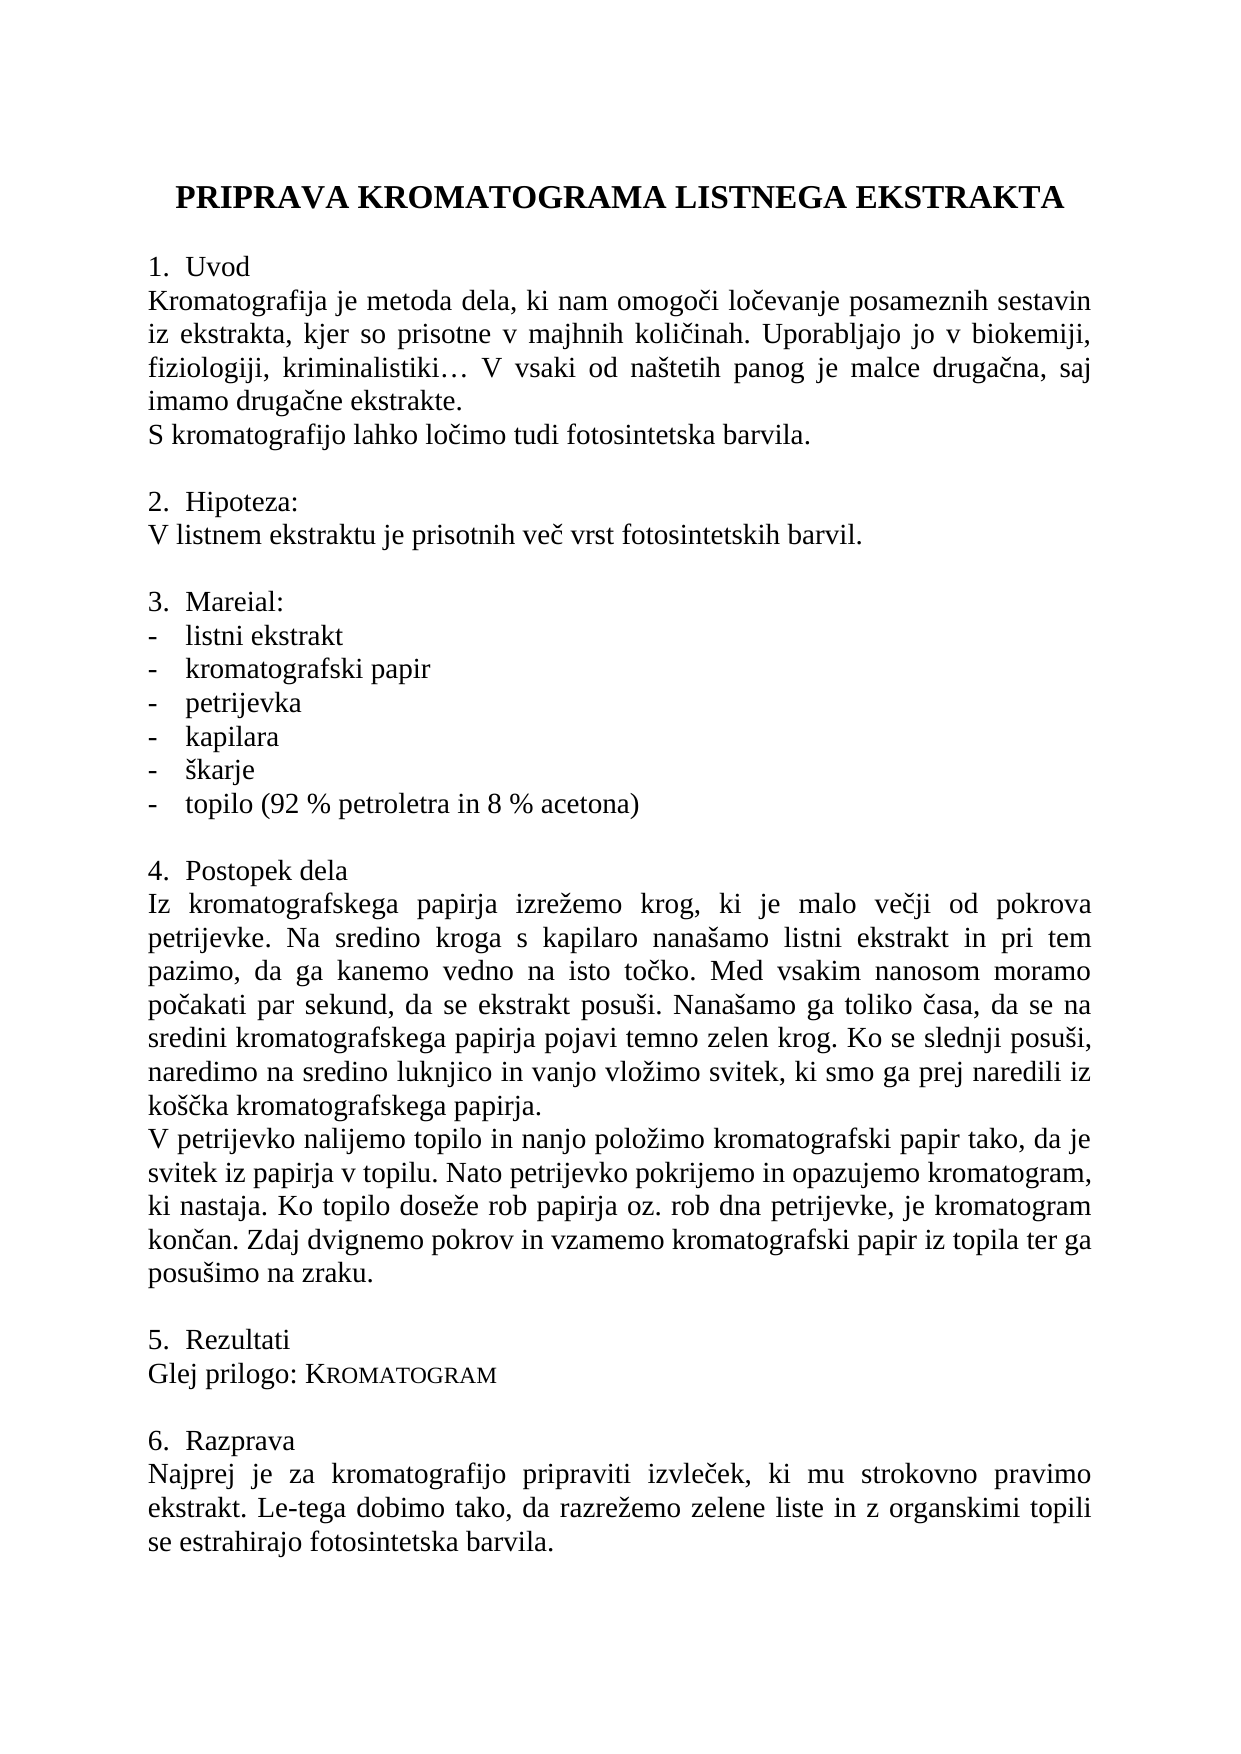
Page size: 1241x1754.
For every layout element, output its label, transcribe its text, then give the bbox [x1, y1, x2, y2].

text PRIPRAVA KROMATOGRAMA LISTNEGA EKSTRAKTA [148, 177, 1093, 216]
text S kromatografijo lahko ločimo tudi fotosintetska barvila. [148, 417, 1093, 450]
list listni ekstrakt [148, 618, 1093, 652]
list Uvod [148, 249, 1093, 283]
list Postopek dela [148, 853, 1093, 886]
list škarje [148, 752, 1093, 786]
list Hipoteza: [148, 484, 1093, 517]
list topilo (92 % petroletra in 8 % acetona) [148, 786, 1093, 819]
list petrijevka [148, 685, 1093, 719]
list kapilara [148, 719, 1093, 752]
text Najprej je za kromatografijo pripraviti izvleček, ki mu strokovno pravimo ekstrakt. Le-tega dobimo tako, da razrežemo zelene liste in z organskimi topili se estrahirajo fotosintetska barvila. [148, 1457, 1093, 1557]
text Kromatografija je metoda dela, ki nam omogoči ločevanje posameznih sestavin iz ekstrakta, kjer so prisotne v majhnih količinah. Uporabljajo jo v biokemiji, fiziologiji, kriminalistiki… V vsaki od naštetih panog je malce drugačna, saj imamo drugačne ekstrakte. [148, 283, 1093, 417]
text Glej prilogo: Kromatogram [148, 1356, 1093, 1389]
list Mareial: [148, 584, 1093, 618]
text V petrijevko nalijemo topilo in nanjo položimo kromatografski papir tako, da je svitek iz papirja v topilu. Nato petrijevko pokrijemo in opazujemo kromatogram, ki nastaja. Ko topilo doseže rob papirja oz. rob dna petrijevke, je kromatogram končan. Zdaj dvignemo pokrov in vzamemo kromatografski papir iz topila ter ga posušimo na zraku. [148, 1121, 1093, 1289]
text Iz kromatografskega papirja izrežemo krog, ki je malo večji od pokrova petrijevke. Na sredino kroga s kapilaro nanašamo listni ekstrakt in pri tem pazimo, da ga kanemo vedno na isto točko. Med vsakim nanosom moramo počakati par sekund, da se ekstrakt posuši. Nanašamo ga toliko časa, da se na sredini kromatografskega papirja pojavi temno zelen krog. Ko se slednji posuši, naredimo na sredino luknjico in vanjo vložimo svitek, ki smo ga prej naredili iz koščka kromatografskega papirja. [148, 886, 1093, 1121]
text V listnem ekstraktu je prisotnih več vrst fotosintetskih barvil. [148, 517, 1093, 551]
list Rezultati [148, 1322, 1093, 1356]
list kromatografski papir [148, 652, 1093, 685]
list Razprava [148, 1423, 1093, 1457]
